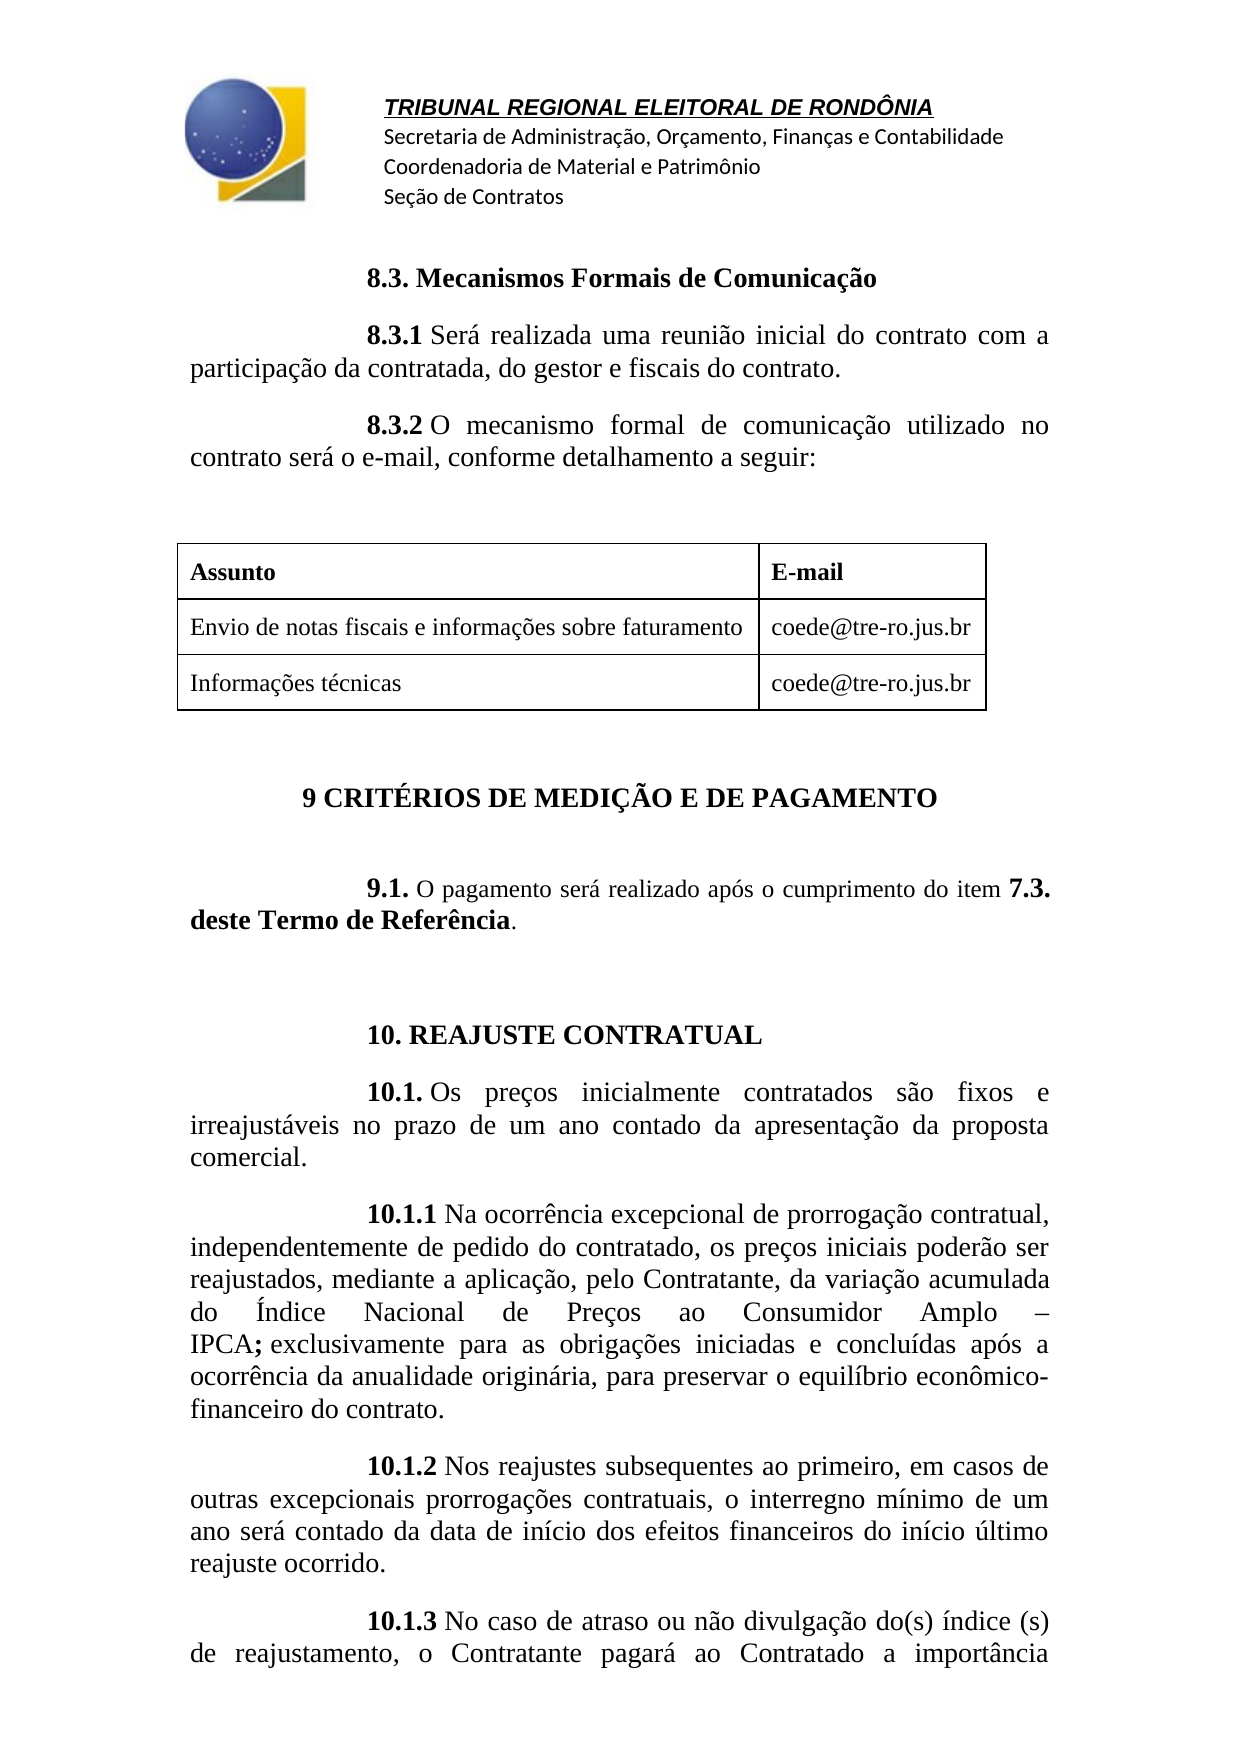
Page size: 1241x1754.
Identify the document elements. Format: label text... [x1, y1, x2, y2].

table_header E-mail [760, 544, 985, 598]
table_cell Envio de notas fiscais e informações sobre faturamento [178, 600, 758, 654]
text 9.1. O pagamento será realizado após o cumprimento do item 7.3. deste Termo de Referência. [190, 871, 1051, 936]
text 10.1.2 Nos reajustes subsequentes ao primeiro, em casos de outras excepcionais prorrogações contratuais, o interregno mínimo de um ano será contado da data de início dos efeitos financeiros do início último reajuste ocorrido. [190, 1449, 1051, 1579]
text 8.3. Mecanismos Formais de Comunicação [190, 261, 1051, 293]
text 8.3.1 Será realizada uma reunião inicial do contrato com a participação da contratada, do gestor e fiscais do contrato. [190, 318, 1051, 383]
text 10.1.1 Na ocorrência excepcional de prorrogação contratual, independentemente de pedido do contratado, os preços iniciais poderão ser reajustados, mediante a aplicação, pelo Contratante, da variação acumulada do Índice Nacional de Preços ao Consumidor Amplo – IPCA; exclusivamente para as obrigações iniciadas e concluídas após a ocorrência da anualidade originária, para preservar o equilíbrio econômico-financeiro do contrato. [190, 1197, 1051, 1424]
table_cell Informações técnicas [178, 655, 758, 709]
table_header Assunto [178, 544, 758, 598]
table_cell coede@tre-ro.jus.br [760, 600, 985, 654]
table_cell coede@tre-ro.jus.br [760, 655, 985, 709]
text 10.1.3 No caso de atraso ou não divulgação do(s) índice (s) de reajustamento, o Contratante pagará ao Contratado a importância [190, 1604, 1051, 1669]
text 8.3.2 O mecanismo formal de comunicação utilizado no contrato será o e-mail, conforme detalhamento a seguir: [190, 408, 1051, 473]
text 10. REAJUSTE CONTRATUAL [190, 1018, 1051, 1050]
text 10.1. Os preços inicialmente contratados são fixos e irreajustáveis no prazo de um ano contado da apresentação da proposta comercial. [190, 1075, 1051, 1172]
text 9 CRITÉRIOS DE MEDIÇÃO E DE PAGAMENTO [190, 781, 1051, 846]
